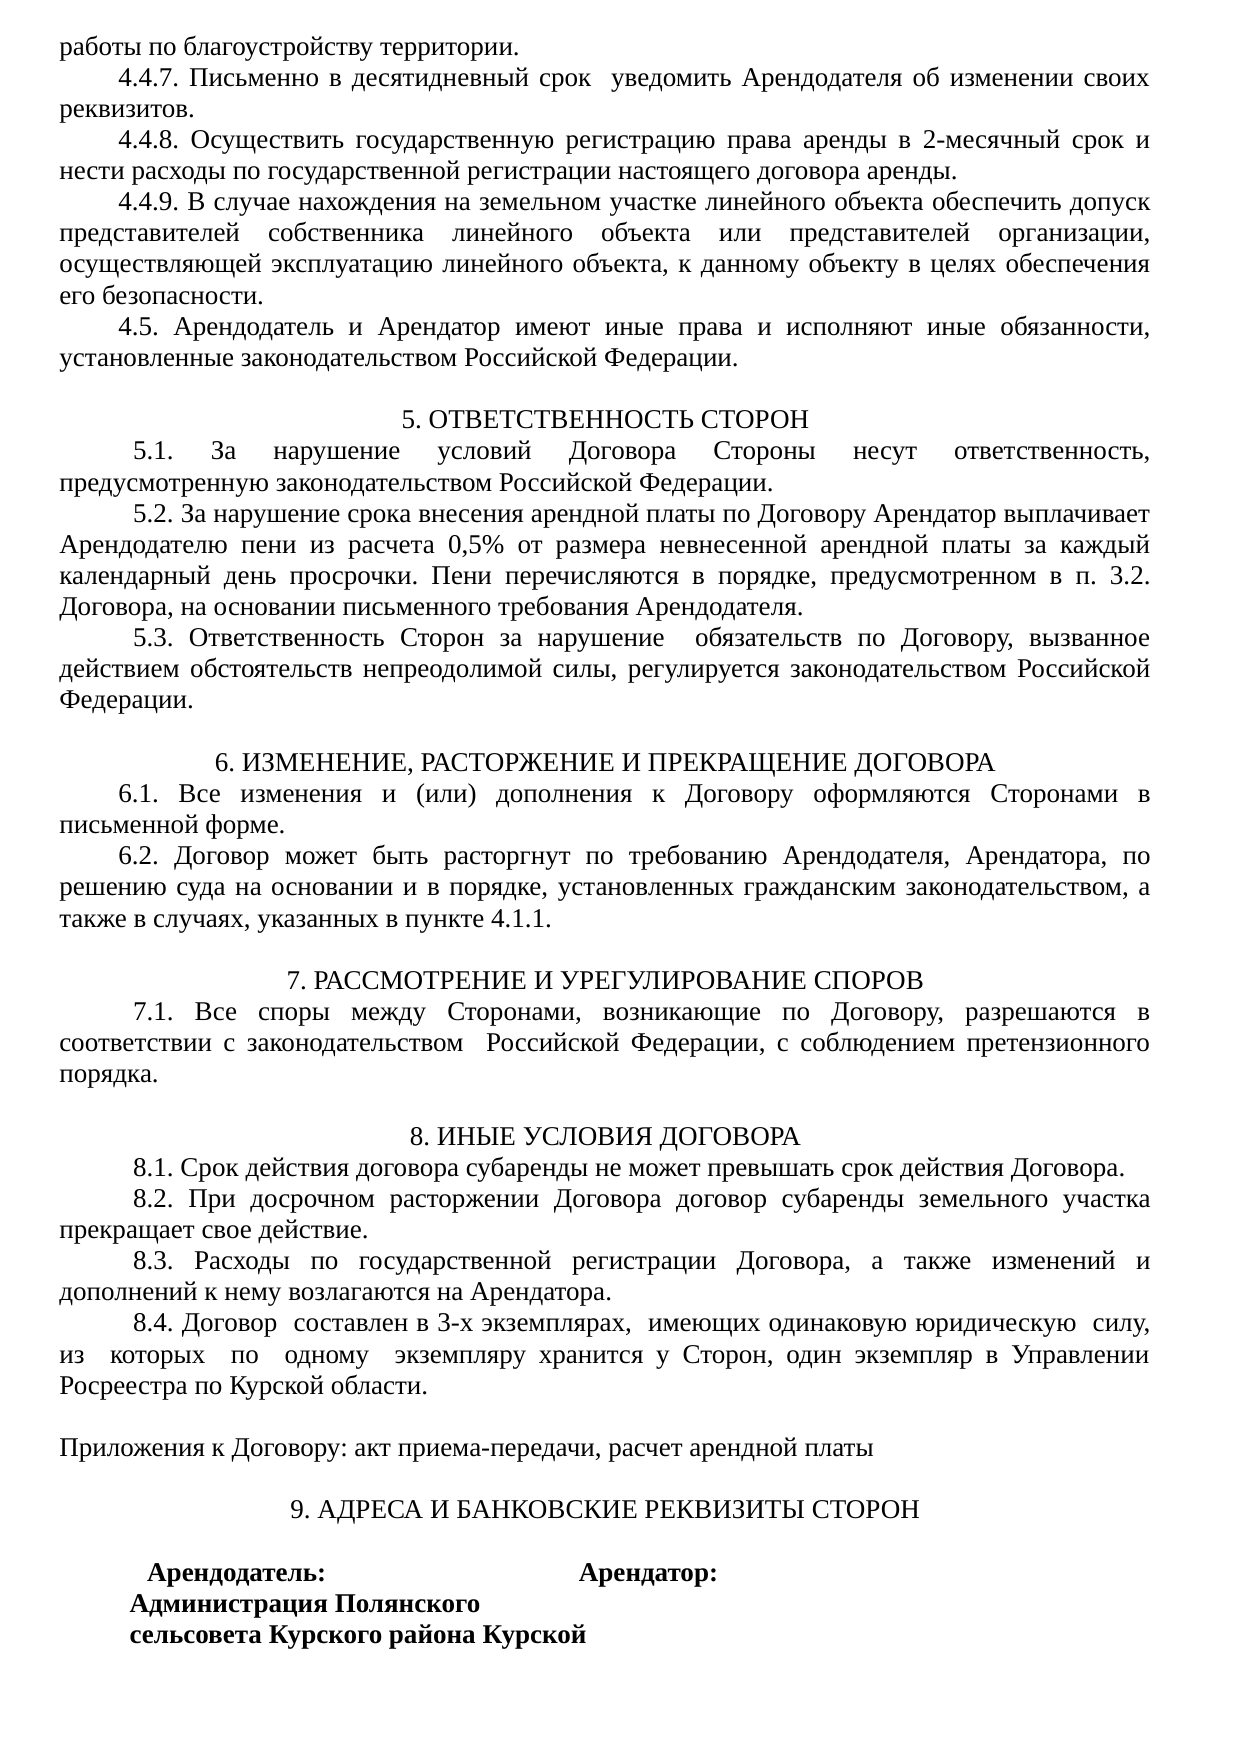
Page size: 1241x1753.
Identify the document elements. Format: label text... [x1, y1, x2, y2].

text 5.3. Ответственность Сторон за нарушение обязательств по Договору, вызванное действием обстоятельств непреодолимой силы, регулируется законодательством Российской Федерации. [59, 621, 1152, 715]
text 8. ИНЫЕ УСЛОВИЯ ДОГОВОРА [59, 1120, 1152, 1151]
text работы по благоустройству территории. [59, 29, 1152, 61]
text Арендодатель: Арендатор: [59, 1556, 1152, 1587]
text 6.1. Все изменения и (или) дополнения к Договору оформляются Сторонами в письменной форме. [59, 777, 1152, 839]
text 8.4. Договор составлен в 3-х экземплярах, имеющих одинаковую юридическую силу, из которых по одному экземпляру хранится у Сторон, один экземпляр в Управлении Росреестра по Курской области. [59, 1307, 1152, 1400]
text 4.5. Арендодатель и Арендатор имеют иные права и исполняют иные обязанности, установленные законодательством Российской Федерации. [59, 310, 1152, 372]
text 8.3. Расходы по государственной регистрации Договора, а также изменений и дополнений к нему возлагаются на Арендатора. [59, 1244, 1152, 1307]
text 7.1. Все споры между Сторонами, возникающие по Договору, разрешаются в соответствии с законодательством Российской Федерации, с соблюдением претензионного порядка. [59, 995, 1152, 1088]
text 8.2. При досрочном расторжении Договора договор субаренды земельного участка прекращает свое действие. [59, 1182, 1152, 1244]
text Приложения к Договору: акт приема-передачи, расчет арендной платы [59, 1431, 1152, 1462]
text 9. АДРЕСА И БАНКОВСКИЕ РЕКВИЗИТЫ СТОРОН [59, 1493, 1152, 1524]
text 6.2. Договор может быть расторгнут по требованию Арендодателя, Арендатора, по решению суда на основании и в порядке, установленных гражданским законодательством, а также в случаях, указанных в пункте 4.1.1. [59, 839, 1152, 933]
text 4.4.9. В случае нахождения на земельном участке линейного объекта обеспечить допуск представителей собственника линейного объекта или представителей организации, осуществляющей эксплуатацию линейного объекта, к данному объекту в целях обеспечения его безопасности. [59, 185, 1152, 310]
text 4.4.8. Осуществить государственную регистрацию права аренды в 2-месячный срок и нести расходы по государственной регистрации настоящего договора аренды. [59, 123, 1152, 185]
text 4.4.7. Письменно в десятидневный срок уведомить Арендодателя об изменении своих реквизитов. [59, 61, 1152, 123]
text 7. РАССМОТРЕНИЕ И УРЕГУЛИРОВАНИЕ СПОРОВ [59, 964, 1152, 995]
table_header [602, 1587, 1086, 1649]
text 6. ИЗМЕНЕНИЕ, РАСТОРЖЕНИЕ И ПРЕКРАЩЕНИЕ ДОГОВОРА [59, 746, 1152, 777]
text 8.1. Срок действия договора субаренды не может превышать срок действия Договора. [59, 1151, 1152, 1182]
text 5.1. За нарушение условий Договора Стороны несут ответственность, предусмотренную законодательством Российской Федерации. [59, 434, 1152, 497]
text 5. ОТВЕТСТВЕННОСТЬ СТОРОН [59, 403, 1152, 434]
table_header Администрация Полянского сельсовета Курского района Курской [118, 1587, 602, 1649]
text 5.2. За нарушение срока внесения арендной платы по Договору Арендатор выплачивает Арендодателю пени из расчета 0,5% от размера невнесенной арендной платы за каждый календарный день просрочки. Пени перечисляются в порядке, предусмотренном в п. 3.2. Договора, на основании письменного требования Арендодателя. [59, 497, 1152, 621]
